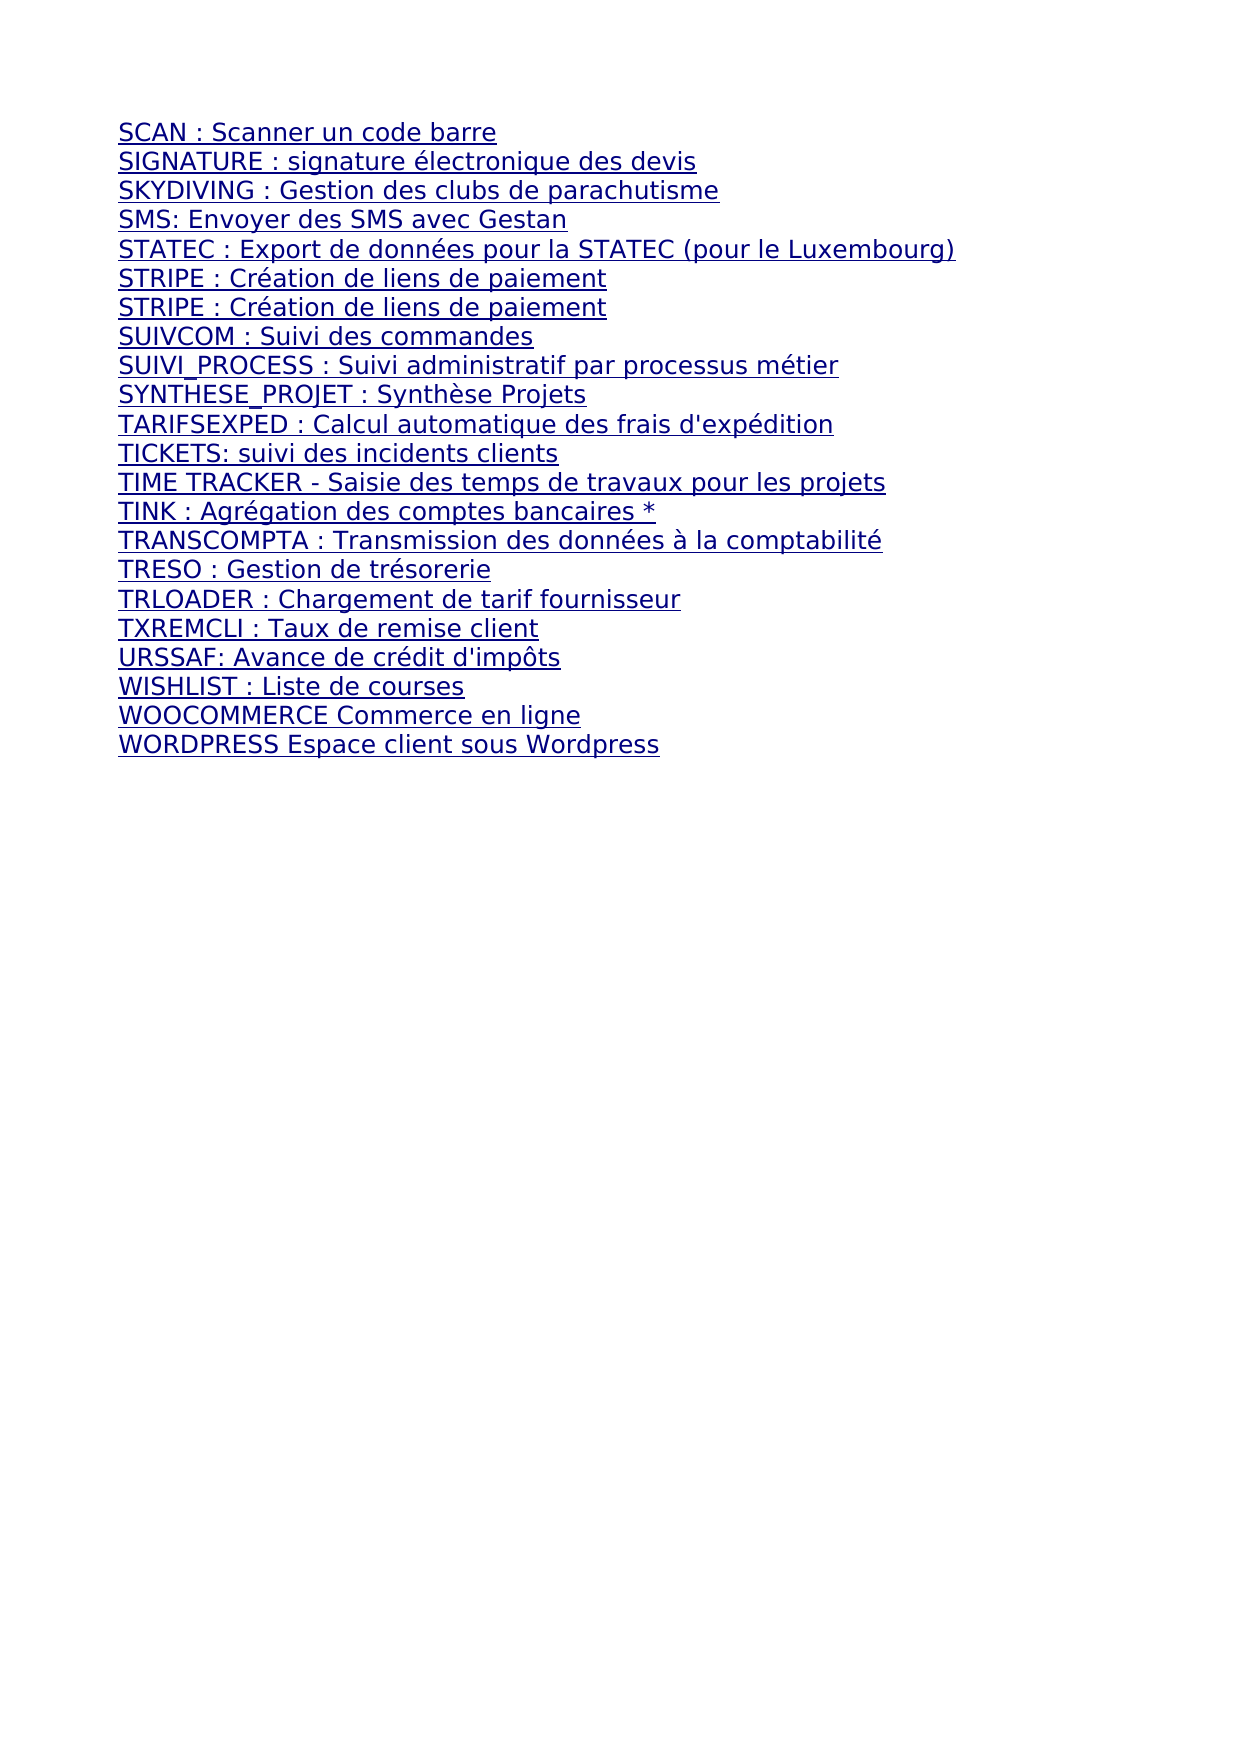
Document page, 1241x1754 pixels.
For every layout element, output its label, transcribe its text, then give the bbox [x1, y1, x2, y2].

text SCAN : Scanner un code barre SIGNATURE : signature électronique des devis SKYDIVING : Gestion des clubs de parachutisme SMS: Envoyer des SMS avec Gestan STATEC : Export de données pour la STATEC (pour le Luxembourg) STRIPE : Création de liens de paiement STRIPE : Création de liens de paiement SUIVCOM : Suivi des commandes SUIVI_PROCESS : Suivi administratif par processus métier SYNTHESE_PROJET : Synthèse Projets TARIFSEXPED : Calcul automatique des frais d'expédition TICKETS: suivi des incidents clients TIME TRACKER - Saisie des temps de travaux pour les projets TINK : Agrégation des comptes bancaires * TRANSCOMPTA : Transmission des données à la comptabilité TRESO : Gestion de trésorerie TRLOADER : Chargement de tarif fournisseur TXREMCLI : Taux de remise client URSSAF: Avance de crédit d'impôts WISHLIST : Liste de courses WOOCOMMERCE Commerce en ligne WORDPRESS Espace client sous Wordpress [118, 118, 1122, 789]
